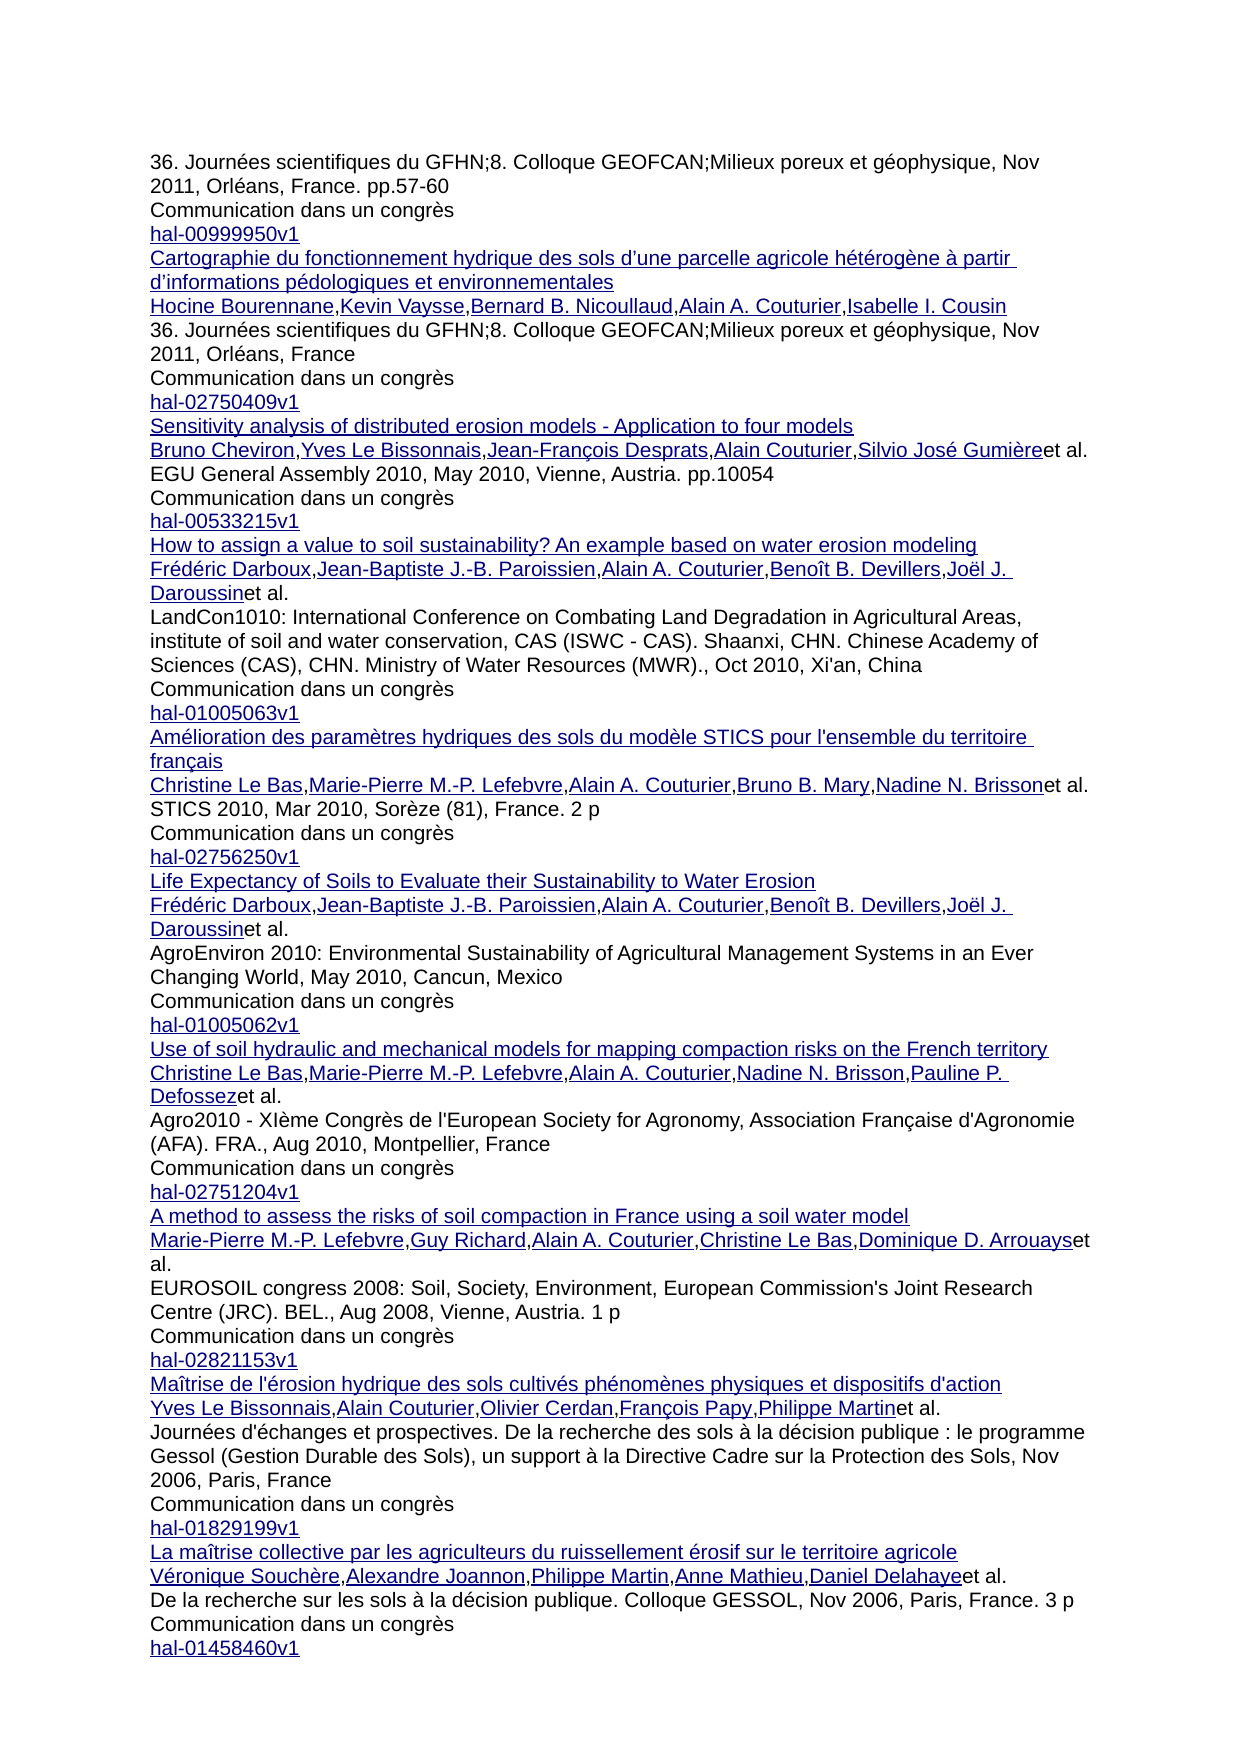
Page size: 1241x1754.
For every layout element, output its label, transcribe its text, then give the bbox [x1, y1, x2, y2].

table_cell Maîtrise de l'érosion hydrique des sols cultivés phénomènes physiques et dispositifs d'action Yves Le Bissonnais,Alain Couturier,Olivier Cerdan,François Papy,Philippe Martinet al. Journées d'échanges et prospectives. De la recherche des sols à la décision publique : le programme Gessol (Gestion Durable des Sols), un support à la Directive Cadre sur la Protection des Sols, Nov 2006, Paris, France Communication dans un congrès hal-01829199v1 [150, 1372, 1090, 1539]
table_cell 36. Journées scientifiques du GFHN;8. Colloque GEOFCAN;Milieux poreux et géophysique, Nov 2011, Orléans, France. pp.57-60 Communication dans un congrès hal-00999950v1 [150, 150, 1090, 246]
table_cell Use of soil hydraulic and mechanical models for mapping compaction risks on the French territory Christine Le Bas,Marie-Pierre M.-P. Lefebvre,Alain A. Couturier,Nadine N. Brisson,Pauline P. Defossezet al. Agro2010 - XIème Congrès de l'European Society for Agronomy, Association Française d'Agronomie (AFA). FRA., Aug 2010, Montpellier, France Communication dans un congrès hal-02751204v1 [150, 1036, 1090, 1204]
table_cell Sensitivity analysis of distributed erosion models - Application to four models Bruno Cheviron,Yves Le Bissonnais,Jean-François Desprats,Alain Couturier,Silvio José Gumièreet al. EGU General Assembly 2010, May 2010, Vienne, Austria. pp.10054 Communication dans un congrès hal-00533215v1 [150, 414, 1090, 533]
table_cell Amélioration des paramètres hydriques des sols du modèle STICS pour l'ensemble du territoire français Christine Le Bas,Marie-Pierre M.-P. Lefebvre,Alain A. Couturier,Bruno B. Mary,Nadine N. Brissonet al. STICS 2010, Mar 2010, Sorèze (81), France. 2 p Communication dans un congrès hal-02756250v1 [150, 725, 1090, 869]
table_cell A method to assess the risks of soil compaction in France using a soil water model Marie-Pierre M.-P. Lefebvre,Guy Richard,Alain A. Couturier,Christine Le Bas,Dominique D. Arrouayset al. EUROSOIL congress 2008: Soil, Society, Environment, European Commission's Joint Research Centre (JRC). BEL., Aug 2008, Vienne, Austria. 1 p Communication dans un congrès hal-02821153v1 [150, 1204, 1090, 1372]
table_cell Cartographie du fonctionnement hydrique des sols d’une parcelle agricole hétérogène à partir d’informations pédologiques et environnementales Hocine Bourennane,Kevin Vaysse,Bernard B. Nicoullaud,Alain A. Couturier,Isabelle I. Cousin 36. Journées scientifiques du GFHN;8. Colloque GEOFCAN;Milieux poreux et géophysique, Nov 2011, Orléans, France Communication dans un congrès hal-02750409v1 [150, 246, 1090, 413]
table_cell La maîtrise collective par les agriculteurs du ruissellement érosif sur le territoire agricole Véronique Souchère,Alexandre Joannon,Philippe Martin,Anne Mathieu,Daniel Delahayeet al. De la recherche sur les sols à la décision publique. Colloque GESSOL, Nov 2006, Paris, France. 3 p Communication dans un congrès hal-01458460v1 [150, 1540, 1090, 1659]
table_cell Life Expectancy of Soils to Evaluate their Sustainability to Water Erosion Frédéric Darboux,Jean-Baptiste J.-B. Paroissien,Alain A. Couturier,Benoît B. Devillers,Joël J. Daroussinet al. AgroEnviron 2010: Environmental Sustainability of Agricultural Management Systems in an Ever Changing World, May 2010, Cancun, Mexico Communication dans un congrès hal-01005062v1 [150, 869, 1090, 1036]
table_cell How to assign a value to soil sustainability? An example based on water erosion modeling Frédéric Darboux,Jean-Baptiste J.-B. Paroissien,Alain A. Couturier,Benoît B. Devillers,Joël J. Daroussinet al. LandCon1010: International Conference on Combating Land Degradation in Agricultural Areas, institute of soil and water conservation, CAS (ISWC - CAS). Shaanxi, CHN. Chinese Academy of Sciences (CAS), CHN. Ministry of Water Resources (MWR)., Oct 2010, Xi'an, China Communication dans un congrès hal-01005063v1 [150, 533, 1090, 725]
